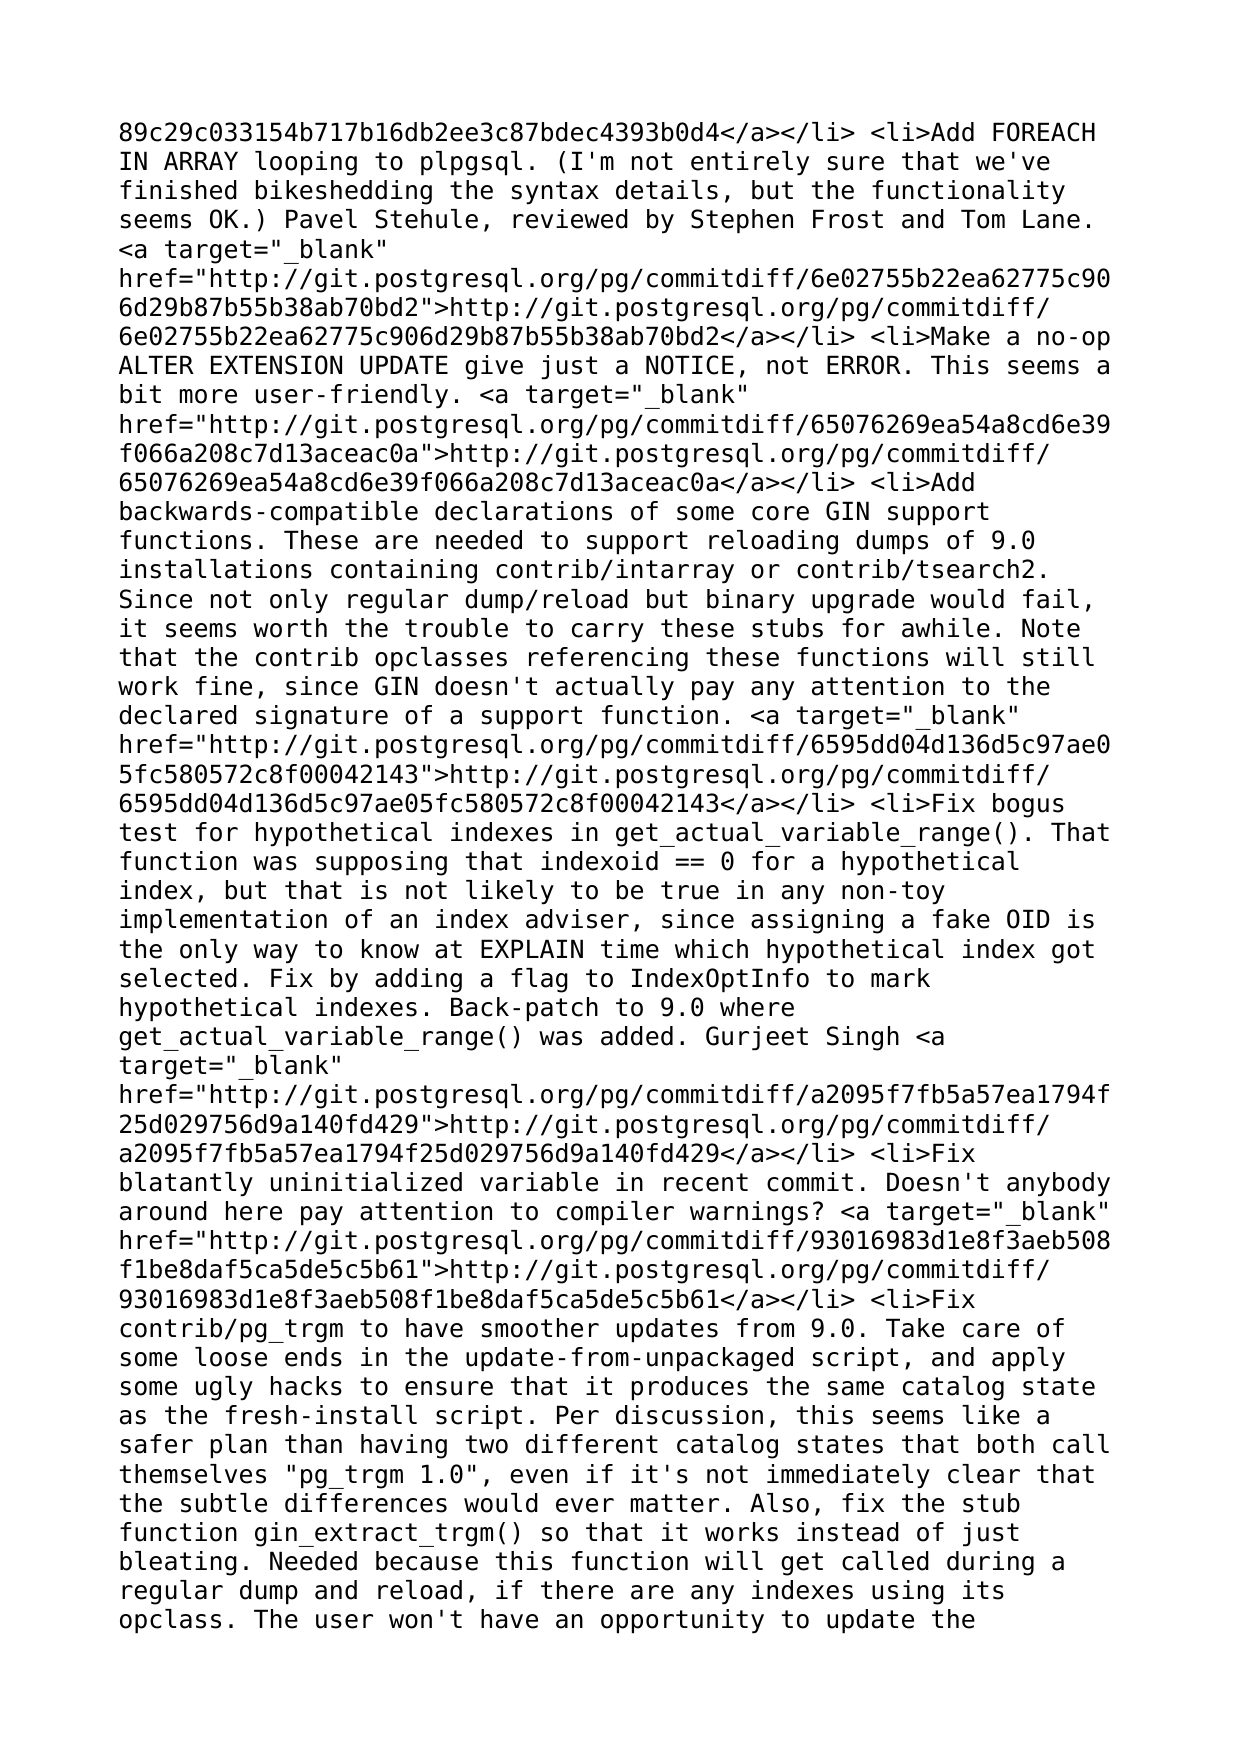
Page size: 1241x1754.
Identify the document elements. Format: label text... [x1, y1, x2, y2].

text 89c29c033154b717b16db2ee3c87bdec4393b0d4</a></li> <li>Add FOREACH IN ARRAY looping to plpgsql. (I'm not entirely sure that we've finished bikeshedding the syntax details, but the functionality seems OK.) Pavel Stehule, reviewed by Stephen Frost and Tom Lane. <a target="_blank" href="http://git.postgresql.org/pg/commitdiff/6e02755b22ea62775c906d29b87b55b38ab70bd2">http://git.postgresql.org/pg/commitdiff/6e02755b22ea62775c906d29b87b55b38ab70bd2</a></li> <li>Make a no-op ALTER EXTENSION UPDATE give just a NOTICE, not ERROR. This seems a bit more user-friendly. <a target="_blank" href="http://git.postgresql.org/pg/commitdiff/65076269ea54a8cd6e39f066a208c7d13aceac0a">http://git.postgresql.org/pg/commitdiff/65076269ea54a8cd6e39f066a208c7d13aceac0a</a></li> <li>Add backwards-compatible declarations of some core GIN support functions. These are needed to support reloading dumps of 9.0 installations containing contrib/intarray or contrib/tsearch2. Since not only regular dump/reload but binary upgrade would fail, it seems worth the trouble to carry these stubs for awhile. Note that the contrib opclasses referencing these functions will still work fine, since GIN doesn't actually pay any attention to the declared signature of a support function. <a target="_blank" href="http://git.postgresql.org/pg/commitdiff/6595dd04d136d5c97ae05fc580572c8f00042143">http://git.postgresql.org/pg/commitdiff/6595dd04d136d5c97ae05fc580572c8f00042143</a></li> <li>Fix bogus test for hypothetical indexes in get_actual_variable_range(). That function was supposing that indexoid == 0 for a hypothetical index, but that is not likely to be true in any non-toy implementation of an index adviser, since assigning a fake OID is the only way to know at EXPLAIN time which hypothetical index got selected. Fix by adding a flag to IndexOptInfo to mark hypothetical indexes. Back-patch to 9.0 where get_actual_variable_range() was added. Gurjeet Singh <a target="_blank" href="http://git.postgresql.org/pg/commitdiff/a2095f7fb5a57ea1794f25d029756d9a140fd429">http://git.postgresql.org/pg/commitdiff/a2095f7fb5a57ea1794f25d029756d9a140fd429</a></li> <li>Fix blatantly uninitialized variable in recent commit. Doesn't anybody around here pay attention to compiler warnings? <a target="_blank" href="http://git.postgresql.org/pg/commitdiff/93016983d1e8f3aeb508f1be8daf5ca5de5c5b61">http://git.postgresql.org/pg/commitdiff/93016983d1e8f3aeb508f1be8daf5ca5de5c5b61</a></li> <li>Fix contrib/pg_trgm to have smoother updates from 9.0. Take care of some loose ends in the update-from-unpackaged script, and apply some ugly hacks to ensure that it produces the same catalog state as the fresh-install script. Per discussion, this seems like a safer plan than having two different catalog states that both call themselves "pg_trgm 1.0", even if it's not immediately clear that the subtle differences would ever matter. Also, fix the stub function gin_extract_trgm() so that it works instead of just bleating. Needed because this function will get called during a regular dump and reload, if there are any indexes using its opclass. The user won't have an opportunity to update the [118, 118, 1122, 1635]
